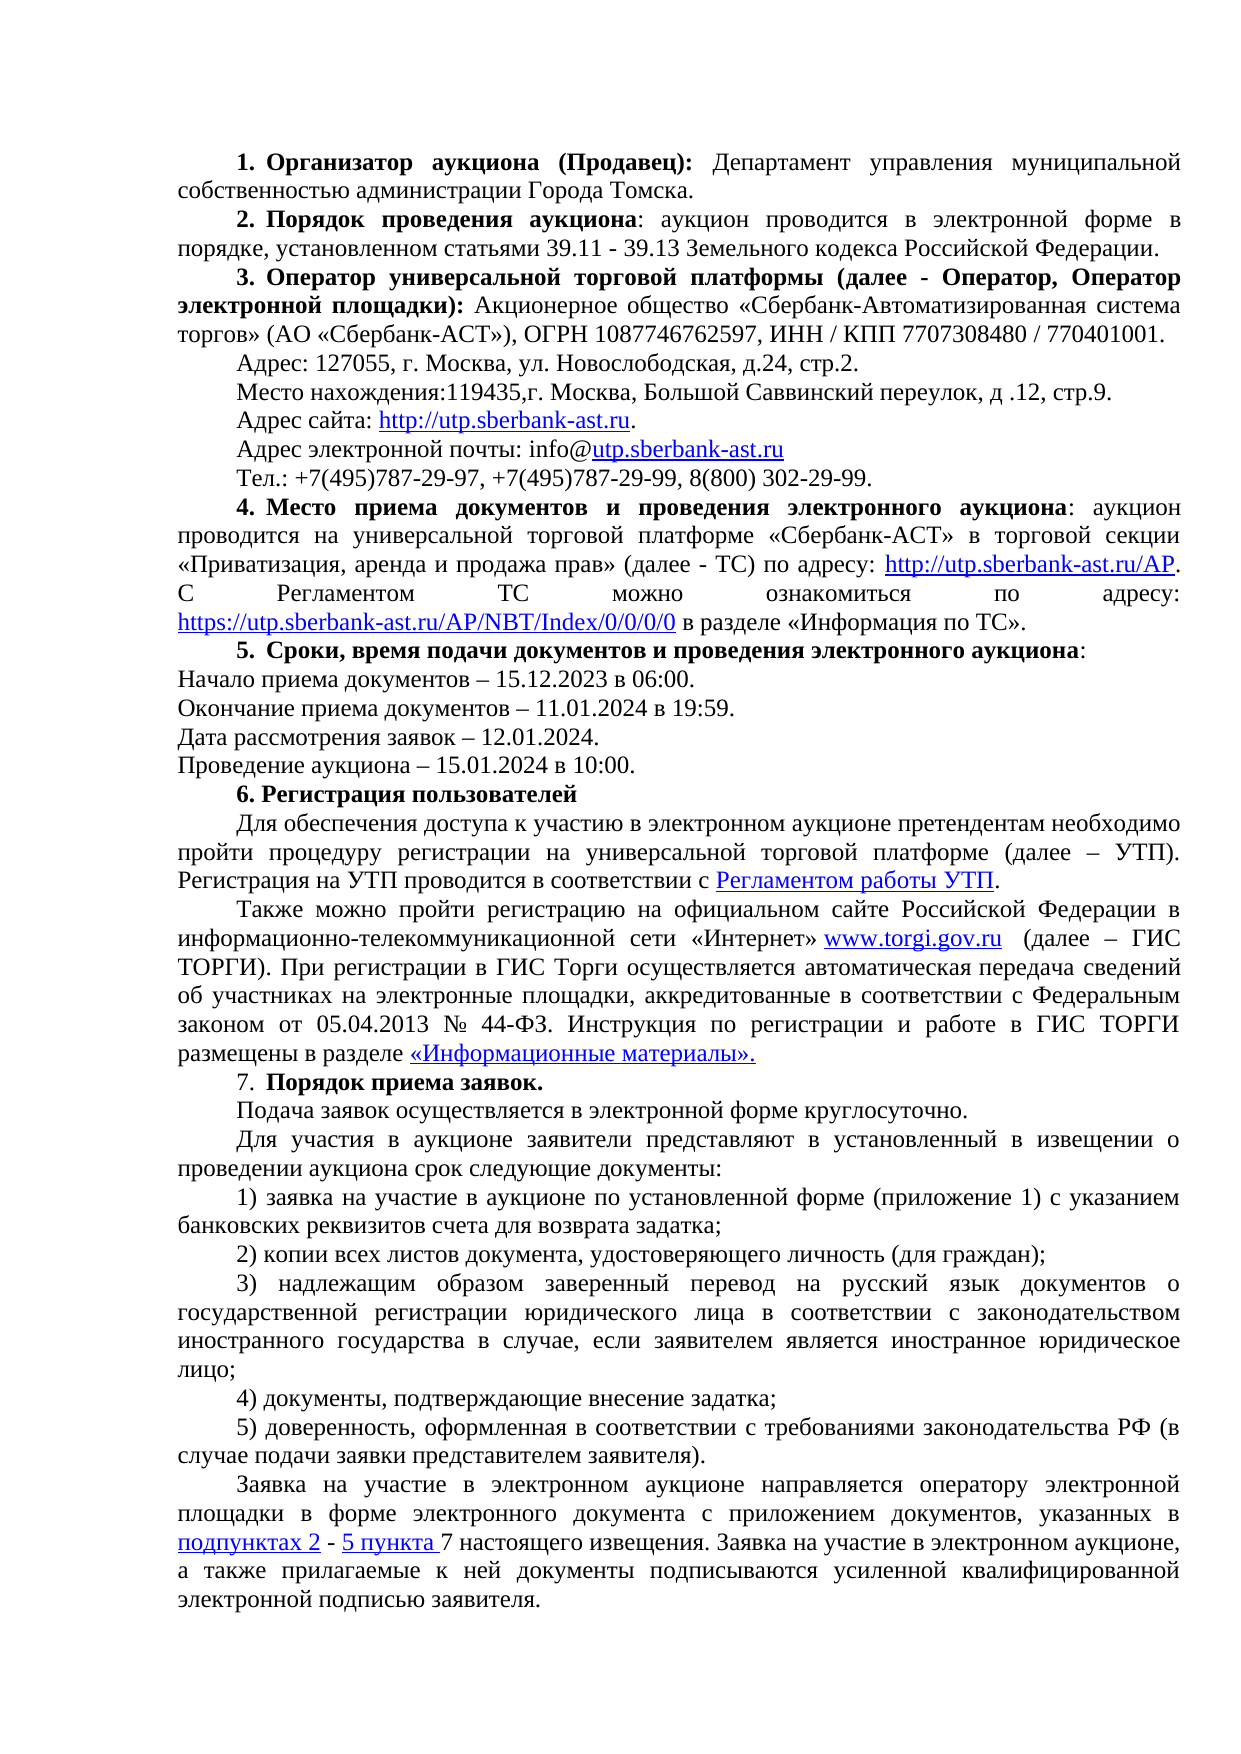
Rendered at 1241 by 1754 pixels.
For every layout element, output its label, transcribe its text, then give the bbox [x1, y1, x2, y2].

text 4) документы, подтверждающие внесение задатка; [177, 1383, 1181, 1412]
list Сроки, время подачи документов и проведения электронного аукциона: [177, 636, 1181, 664]
text Для участия в аукционе заявители представляют в установленный в извещении о проведении аукциона срок следующие документы: [177, 1124, 1181, 1182]
text 3) надлежащим образом заверенный перевод на русский язык документов о государственной регистрации юридического лица в соответствии с законодательством иностранного государства в случае, если заявителем является иностранное юридическое лицо; [177, 1268, 1181, 1383]
text Также можно пройти регистрацию на официальном сайте Российской Федерации в информационно-телекоммуникационной сети «Интернет» www.torgi.gov.ru (далее – ГИС ТОРГИ). При регистрации в ГИС Торги осуществляется автоматическая передача сведений об участниках на электронные площадки, аккредитованные в соответствии с Федеральным законом от 05.04.2013 № 44-ФЗ. Инструкция по регистрации и работе в ГИС ТОРГИ размещены в разделе «Информационные материалы». [177, 894, 1181, 1067]
text Адрес электронной почты: info@utp.sberbank-ast.ru [177, 434, 1181, 463]
text Подача заявок осуществляется в электронной форме круглосуточно. [177, 1096, 1181, 1124]
text 5) доверенность, оформленная в соответствии с требованиями законодательства РФ (в случае подачи заявки представителем заявителя). [177, 1412, 1181, 1469]
list Порядок приема заявок. [236, 1067, 1181, 1096]
text Начало приема документов – 15.12.2023 в 06:00. [177, 664, 1181, 693]
list заявка на участие в аукционе по установленной форме (приложение 1) с указанием банковских реквизитов счета для возврата задатка; [177, 1182, 1181, 1239]
text 6. Регистрация пользователей [177, 779, 1181, 808]
text Проведение аукциона – 15.01.2024 в 10:00. [177, 751, 1181, 779]
list Место приема документов и проведения электронного аукциона: аукцион проводится на универсальной торговой платформе «Сбербанк-АСТ» в торговой секции «Приватизация, аренда и продажа прав» (далее - ТС) по адресу: http://utp.sberbank-ast.ru/AP. С Регламентом ТС можно ознакомиться по адресу: https://utp.sberbank-ast.ru/AP/NBT/Index/0/0/0/0 в разделе «Информация по ТС». [177, 492, 1181, 636]
list Организатор аукциона (Продавец): Департамент управления муниципальной собственностью администрации Города Томска. [177, 147, 1181, 204]
text Адрес сайта: http://utp.sberbank-ast.ru. [177, 406, 1181, 434]
text Место нахождения:119435,г. Москва, Большой Саввинский переулок, д .12, стр.9. [177, 377, 1181, 406]
text Для обеспечения доступа к участию в электронном аукционе претендентам необходимо пройти процедуру регистрации на универсальной торговой платформе (далее – УТП). Регистрация на УТП проводится в соответствии с Регламентом работы УТП. [177, 808, 1181, 894]
text Адрес: 127055, г. Москва, ул. Новослободская, д.24, стр.2. [177, 348, 1181, 377]
text Тел.: +7(495)787-29-97, +7(495)787-29-99, 8(800) 302-29-99. [177, 463, 1181, 492]
list Порядок проведения аукциона: аукцион проводится в электронной форме в порядке, установленном статьями 39.11 - 39.13 Земельного кодекса Российской Федерации. [177, 204, 1181, 262]
text Дата рассмотрения заявок – 12.01.2024. [177, 722, 1181, 751]
text Заявка на участие в электронном аукционе направляется оператору электронной площадки в форме электронного документа с приложением документов, указанных в подпунктах 2 - 5 пункта 7 настоящего извещения. Заявка на участие в электронном аукционе, а также прилагаемые к ней документы подписываются усиленной квалифицированной электронной подписью заявителя. [177, 1469, 1181, 1613]
list Оператор универсальной торговой платформы (далее - Оператор, Оператор электронной площадки): Акционерное общество «Сбербанк-Автоматизированная система торгов» (АО «Сбербанк-АСТ»), ОГРН 1087746762597, ИНН / КПП 7707308480 / 770401001. [177, 262, 1181, 348]
text 2) копии всех листов документа, удостоверяющего личность (для граждан); [177, 1239, 1181, 1268]
text Окончание приема документов – 11.01.2024 в 19:59. [177, 693, 1181, 722]
